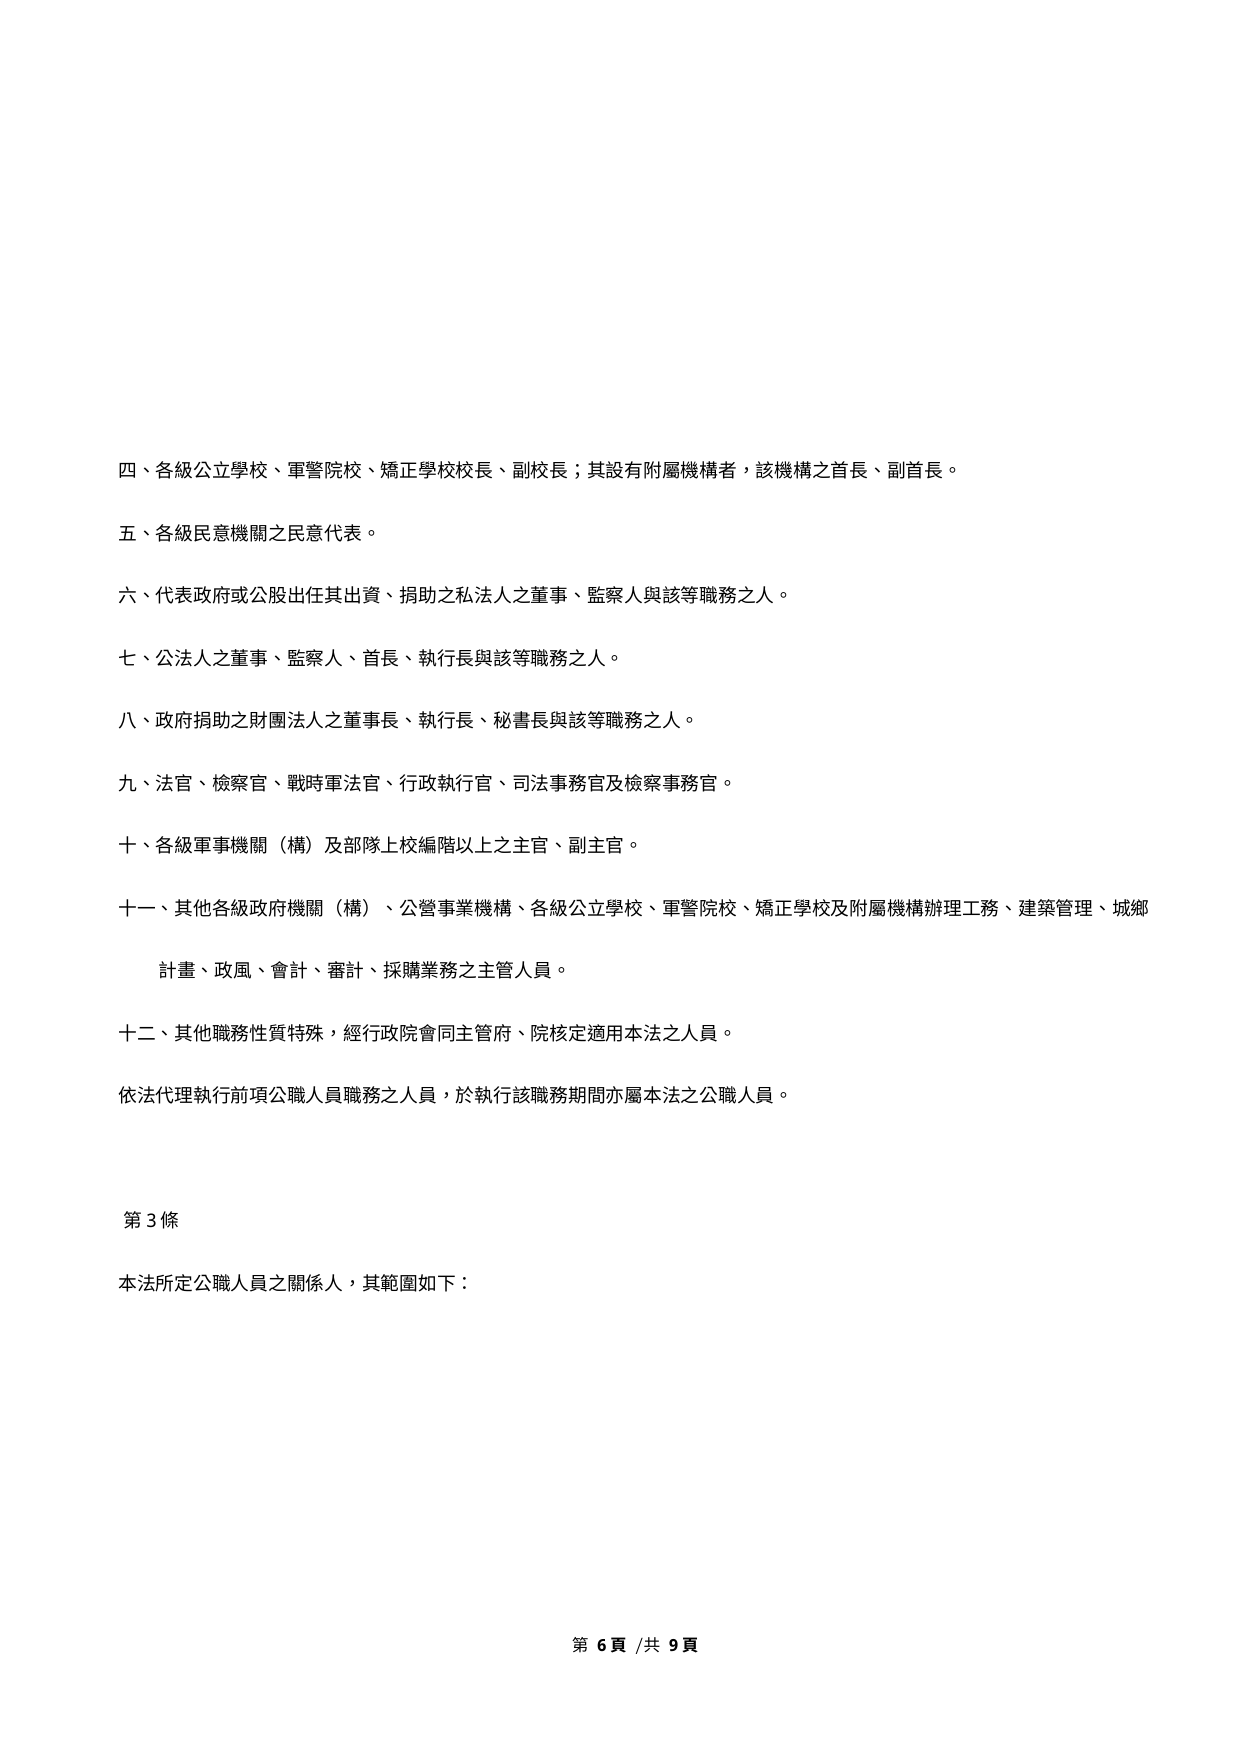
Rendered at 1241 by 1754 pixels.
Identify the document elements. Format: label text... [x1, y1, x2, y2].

text 九、法官、檢察官、戰時軍法官、行政執行官、司法事務官及檢察事務官。 [118, 741, 1152, 803]
text 第3條 [44, 1178, 1240, 1241]
text 四、各級公立學校、軍警院校、矯正學校校長、副校長；其設有附屬機構者，該機構之首長、副首長。 [118, 428, 1152, 491]
text 八、政府捐助之財團法人之董事長、執行長、秘書長與該等職務之人。 [118, 678, 1152, 741]
text 六、代表政府或公股出任其出資、捐助之私法人之董事、監察人與該等職務之人。 [118, 553, 1152, 616]
text 依法代理執行前項公職人員職務之人員，於執行該職務期間亦屬本法之公職人員。 [118, 1053, 1152, 1116]
text 十二、其他職務性質特殊，經行政院會同主管府、院核定適用本法之人員。 [118, 991, 1152, 1053]
text 本法所定公職人員之關係人，其範圍如下： [118, 1241, 1152, 1303]
text 十、各級軍事機關（構）及部隊上校編階以上之主官、副主官。 [118, 803, 1152, 866]
text 十一、其他各級政府機關（構）、公營事業機構、各級公立學校、軍警院校、矯正學校及附屬機構辦理工務、建築管理、城鄉計畫、政風、會計、審計、採購業務之主管人員。 [118, 866, 1152, 991]
text 七、公法人之董事、監察人、首長、執行長與該等職務之人。 [118, 616, 1152, 678]
text 五、各級民意機關之民意代表。 [118, 491, 1152, 553]
